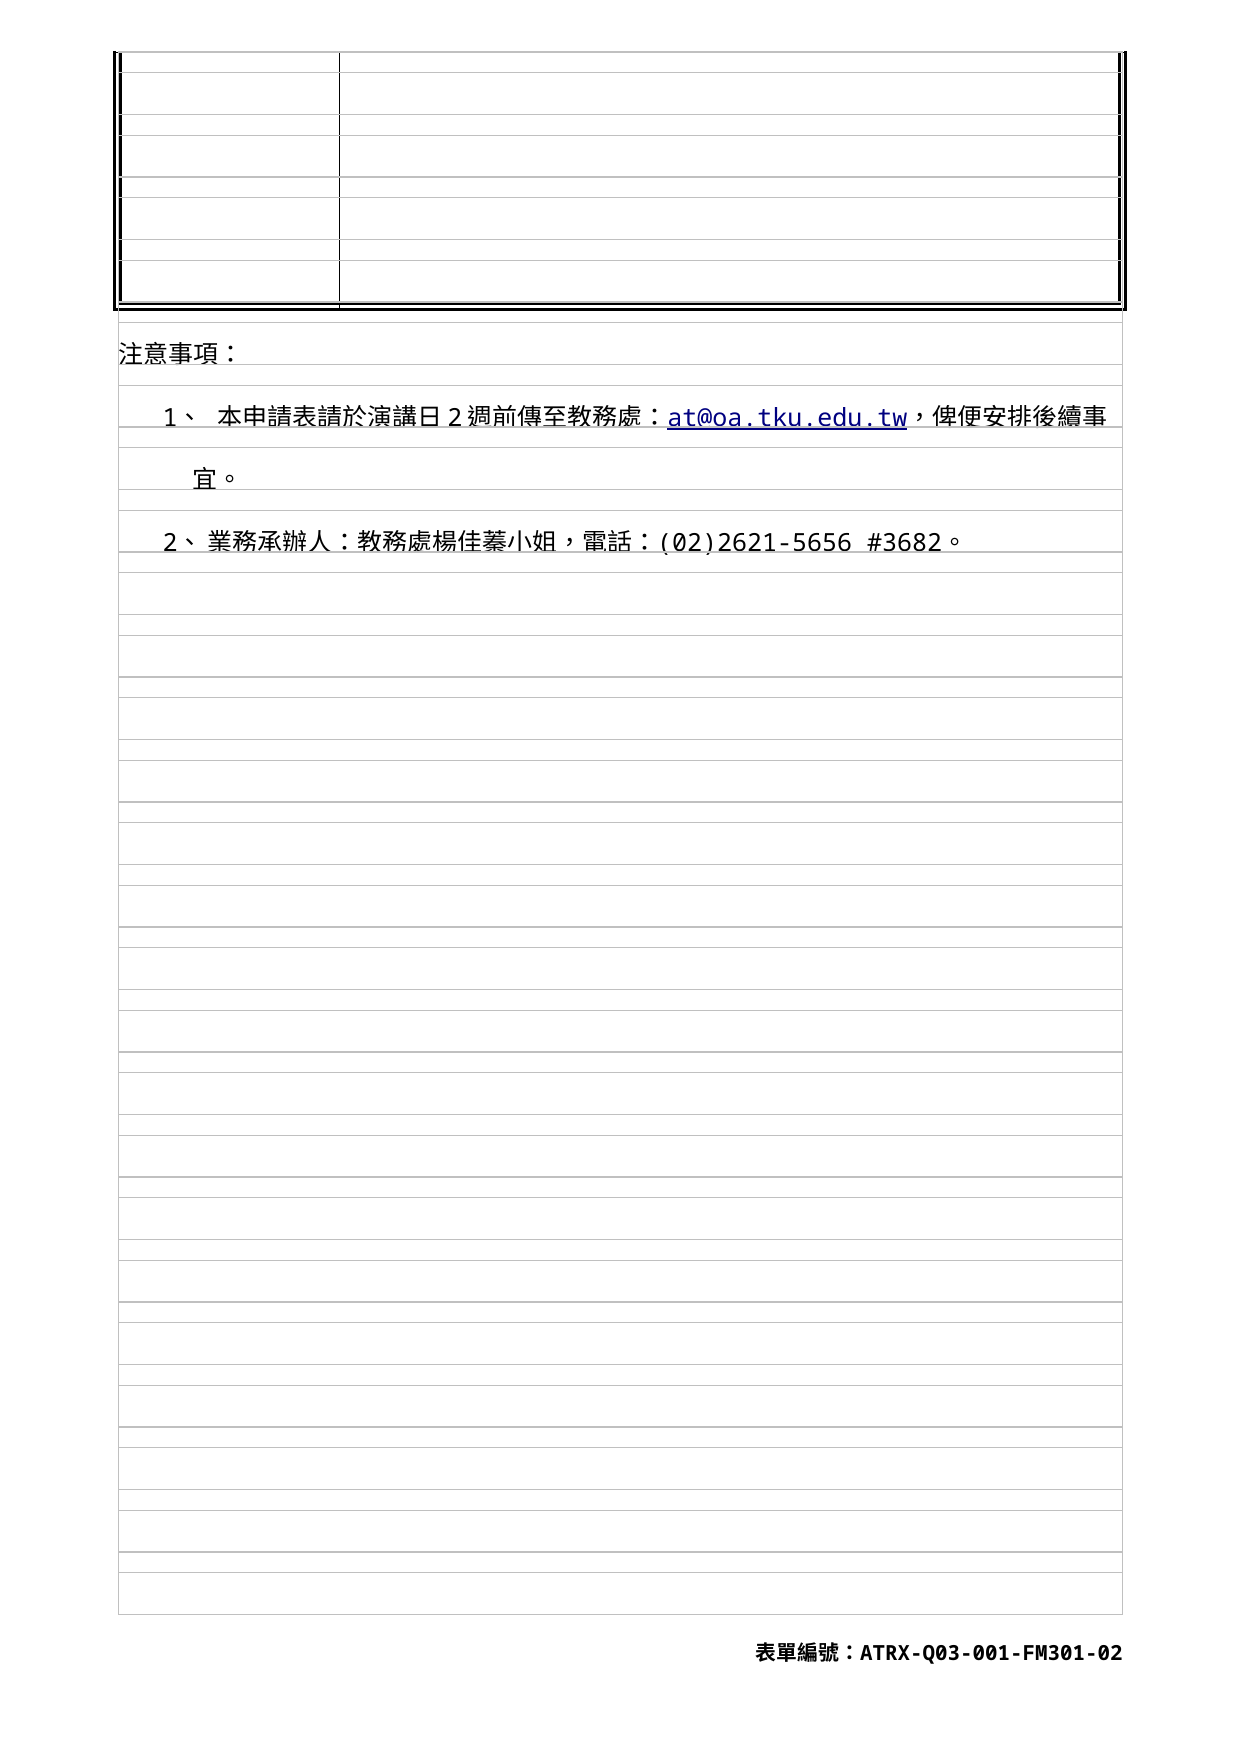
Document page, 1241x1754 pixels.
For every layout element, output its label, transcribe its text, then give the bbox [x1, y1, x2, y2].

table_cell [122, 198, 339, 239]
list 本申請表請於演講日2週前傳至教務處：at@oa.tku.edu.tw，俾便安排後續事宜。 [162, 386, 1122, 426]
table_cell [340, 53, 1118, 72]
text [119, 311, 1122, 322]
table_cell [122, 261, 339, 301]
table_cell [340, 136, 1118, 176]
table_cell [340, 73, 1118, 114]
list 業務承辦人：教務處楊佳蓁小姐，電話：(02)2621-5656 #3682。 [162, 511, 1122, 551]
list [162, 499, 1122, 510]
table_cell [340, 240, 1118, 260]
table_cell [122, 73, 339, 114]
table_cell [122, 178, 339, 197]
text [119, 365, 1122, 374]
table_cell [340, 261, 1118, 301]
list [162, 553, 1122, 561]
list 本申請表請於演講日2週前傳至教務處：at@oa.tku.edu.tw，俾便安排後續事宜。 [162, 428, 1122, 447]
list 本申請表請於演講日2週前傳至教務處：at@oa.tku.edu.tw，俾便安排後續事宜。 [162, 448, 1122, 489]
table_cell [122, 53, 339, 72]
table_cell [340, 115, 1118, 135]
table_cell [340, 178, 1118, 197]
table_cell [122, 115, 339, 135]
table_cell [122, 240, 339, 260]
table_cell [122, 136, 339, 176]
list 本申請表請於演講日2週前傳至教務處：at@oa.tku.edu.tw，俾便安排後續事宜。 [162, 490, 1122, 499]
list 本申請表請於演講日2週前傳至教務處：at@oa.tku.edu.tw，俾便安排後續事宜。 [162, 374, 1122, 385]
text 注意事項： [119, 323, 1122, 364]
table_cell [340, 198, 1118, 239]
